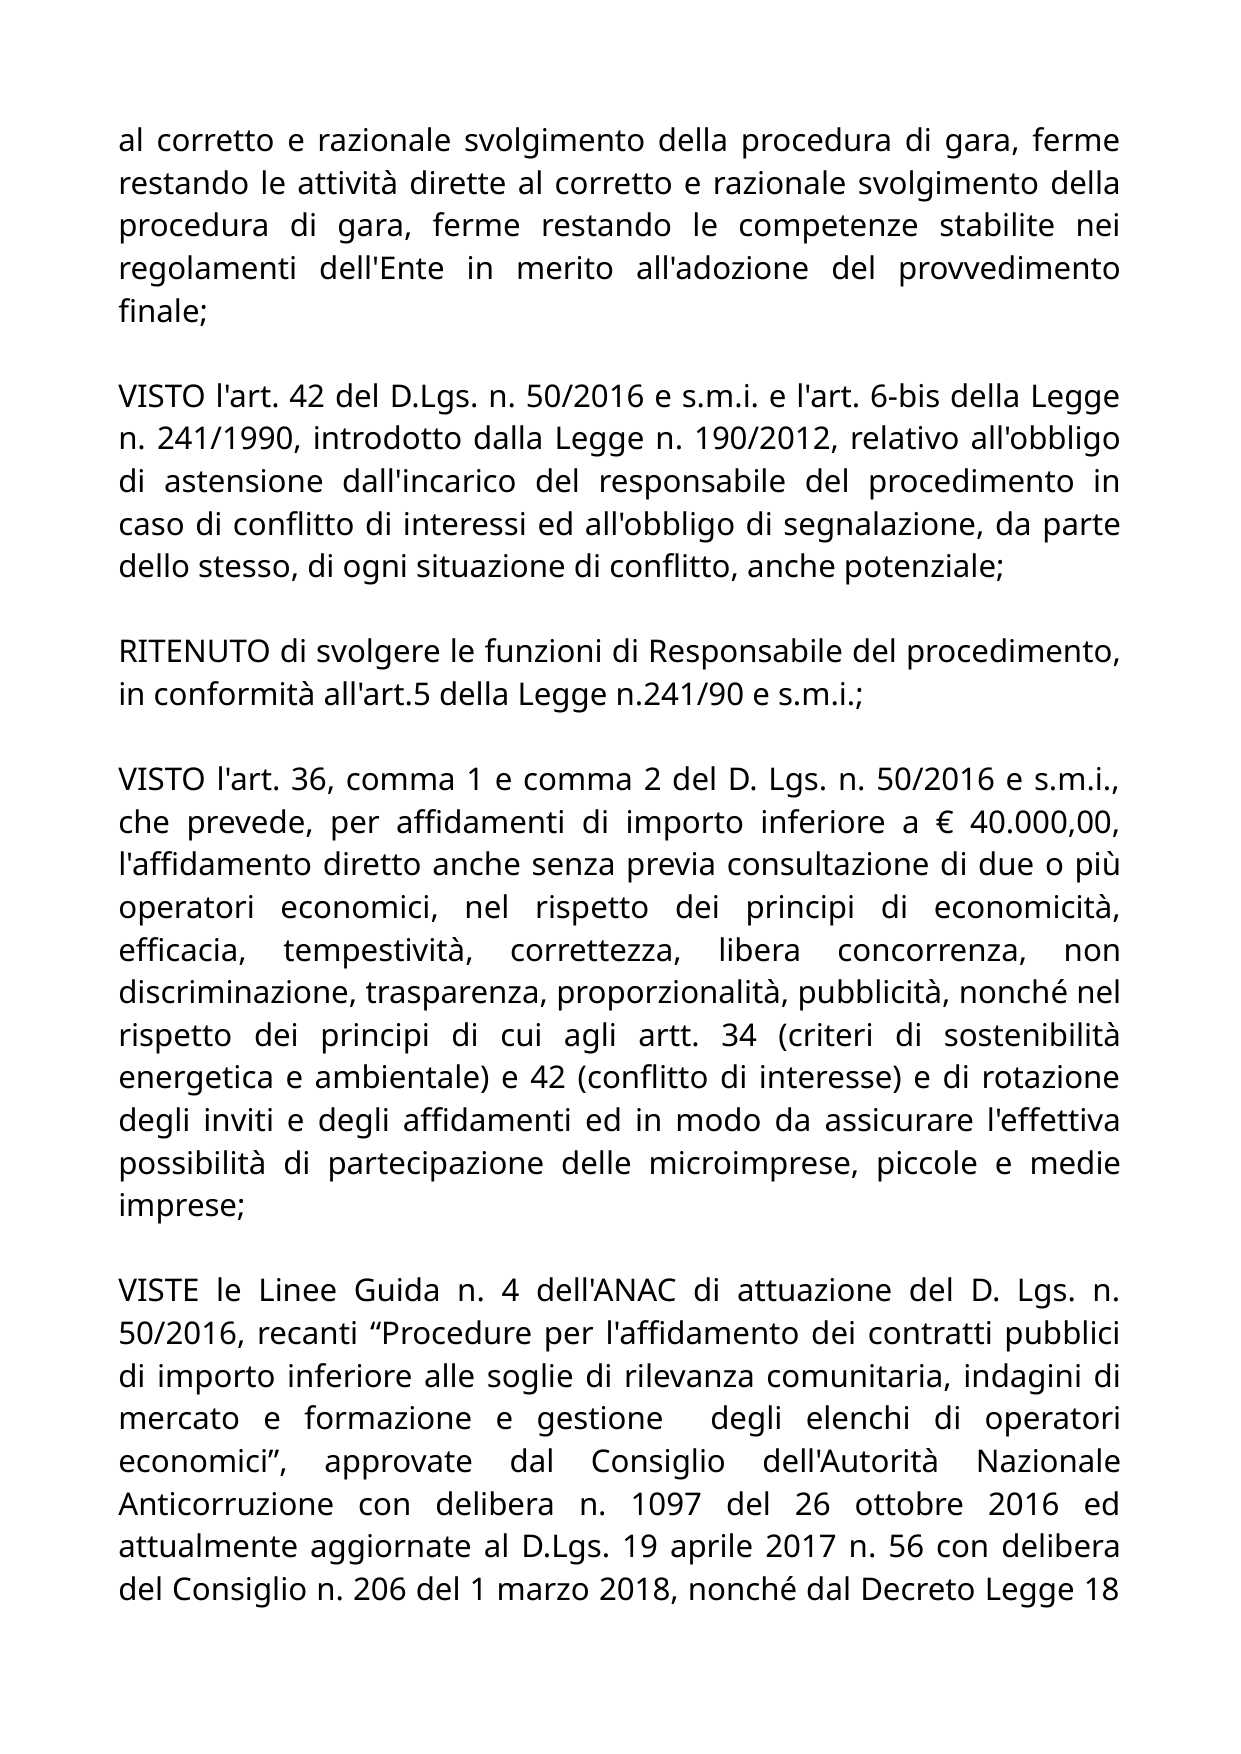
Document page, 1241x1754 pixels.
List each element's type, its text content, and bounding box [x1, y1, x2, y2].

text VISTO l'art. 36, comma 1 e comma 2 del D. Lgs. n. 50/2016 e s.m.i., che prevede, per affidamenti di importo inferiore a € 40.000,00, l'affidamento diretto anche senza previa consultazione di due o più operatori economici, nel rispetto dei principi di economicità, efficacia, tempestività, correttezza, libera concorrenza, non discriminazione, trasparenza, proporzionalità, pubblicità, nonché nel rispetto dei principi di cui agli artt. 34 (criteri di sostenibilità energetica e ambientale) e 42 (conflitto di interesse) e di rotazione degli inviti e degli affidamenti ed in modo da assicurare l'effettiva possibilità di partecipazione delle microimprese, piccole e medie imprese; [118, 757, 1122, 1226]
text VISTE le Linee Guida n. 4 dell'ANAC di attuazione del D. Lgs. n. 50/2016, recanti “Procedure per l'affidamento dei contratti pubblici di importo inferiore alle soglie di rilevanza comunitaria, indagini di mercato e formazione e gestione degli elenchi di operatori economici”, approvate dal Consiglio dell'Autorità Nazionale Anticorruzione con delibera n. 1097 del 26 ottobre 2016 ed attualmente aggiornate al D.Lgs. 19 aprile 2017 n. 56 con delibera del Consiglio n. 206 del 1 marzo 2018, nonché dal Decreto Legge 18 [118, 1268, 1122, 1609]
text VISTO l'art. 42 del D.Lgs. n. 50/2016 e s.m.i. e l'art. 6-bis della Legge n. 241/1990, introdotto dalla Legge n. 190/2012, relativo all'obbligo di astensione dall'incarico del responsabile del procedimento in caso di conflitto di interessi ed all'obbligo di segnalazione, da parte dello stesso, di ogni situazione di conflitto, anche potenziale; [118, 374, 1122, 587]
text RITENUTO di svolgere le funzioni di Responsabile del procedimento, in conformità all'art.5 della Legge n.241/90 e s.m.i.; [118, 629, 1122, 714]
text al corretto e razionale svolgimento della procedura di gara, ferme restando le attività dirette al corretto e razionale svolgimento della procedura di gara, ferme restando le competenze stabilite nei regolamenti dell'Ente in merito all'adozione del provvedimento finale; [118, 118, 1122, 331]
